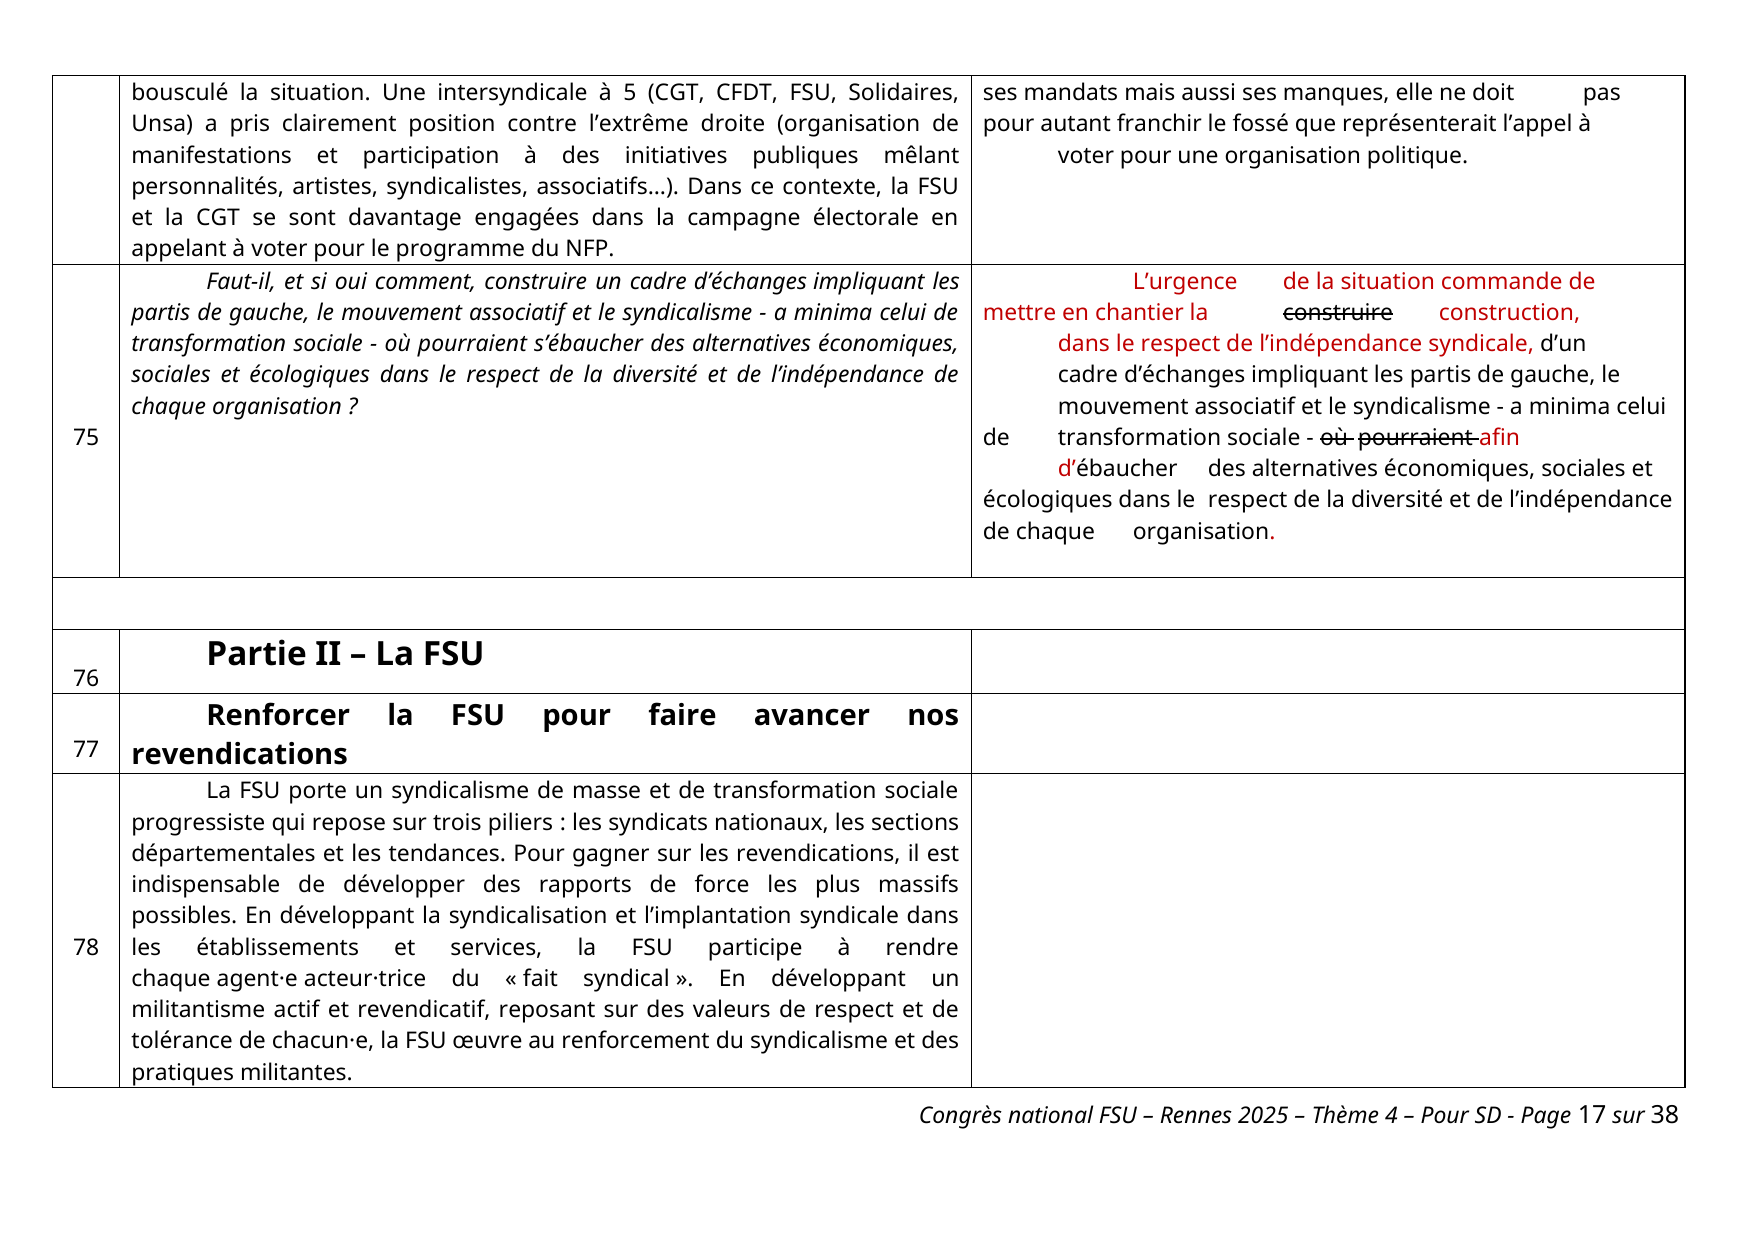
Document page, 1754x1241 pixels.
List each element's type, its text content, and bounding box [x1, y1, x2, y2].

table_cell [53, 76, 119, 263]
table_cell 78 [53, 774, 119, 1087]
table_cell L’urgence de la situation commande de mettre en chantier la construire construction, dans le respect de l’indépendance syndicale, d’un cadre d’échanges impliquant les partis de gauche, le mouvement associatif et le syndicalisme - a minima celui de transformation sociale - où pourraient afin d’ébaucher des alternatives économiques, sociales et écologiques dans le respect de la diversité et de l’indépendance de chaque organisation. [972, 265, 1684, 577]
table_cell [972, 630, 1684, 693]
table_cell Partie II – La FSU [120, 630, 971, 693]
table_cell [972, 774, 1684, 1087]
table_cell [972, 694, 1684, 773]
table_cell 76 [53, 630, 119, 693]
table_cell 75 [53, 265, 119, 577]
table_cell Faut-il, et si oui comment, construire un cadre d’échanges impliquant les partis de gauche, le mouvement associatif et le syndicalisme - a minima celui de transformation sociale - où pourraient s’ébaucher des alternatives économiques, sociales et écologiques dans le respect de la diversité et de l’indépendance de chaque organisation ? [120, 265, 971, 577]
table_cell Renforcer la FSU pour faire avancer nos revendications [120, 694, 971, 773]
table_cell bousculé la situation. Une intersyndicale à 5 (CGT, CFDT, FSU, Solidaires, Unsa) a pris clairement position contre l’extrême droite (organisation de manifestations et participation à des initiatives publiques mêlant personnalités, artistes, syndicalistes, associatifs…). Dans ce contexte, la FSU et la CGT se sont davantage engagées dans la campagne électorale en appelant à voter pour le programme du NFP. [120, 76, 971, 263]
table_cell ses mandats mais aussi ses manques, elle ne doit pas pour autant franchir le fossé que représenterait l’appel à voter pour une organisation politique. [972, 76, 1684, 263]
table_cell [53, 578, 1684, 629]
table_cell 77 [53, 694, 119, 773]
table_cell La FSU porte un syndicalisme de masse et de transformation sociale progressiste qui repose sur trois piliers : les syndicats nationaux, les sections départementales et les tendances. Pour gagner sur les revendications, il est indispensable de développer des rapports de force les plus massifs possibles. En développant la syndicalisation et l’implantation syndicale dans les établissements et services, la FSU participe à rendre chaque agent·e acteur·trice du « fait syndical ». En développant un militantisme actif et revendicatif, reposant sur des valeurs de respect et de tolérance de chacun·e, la FSU œuvre au renforcement du syndicalisme et des pratiques militantes. [120, 774, 971, 1087]
